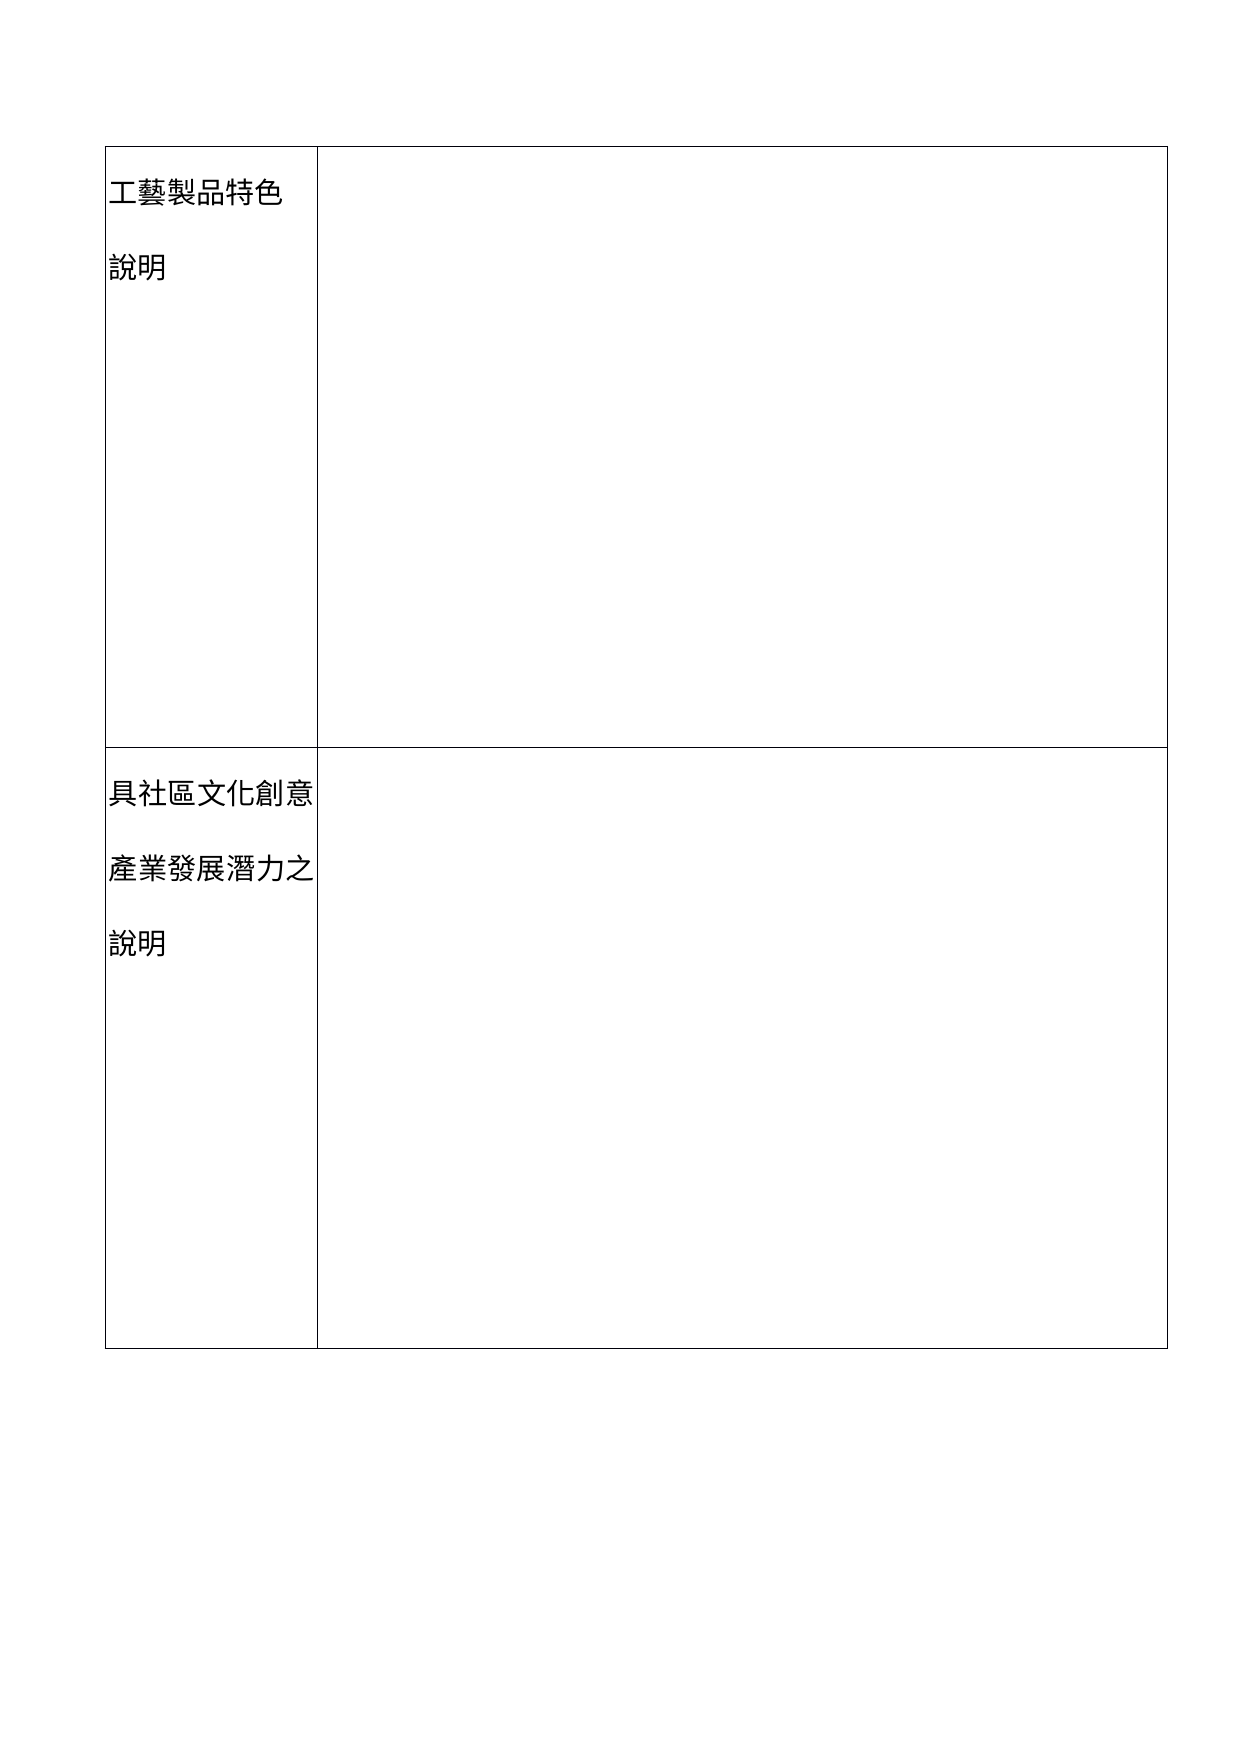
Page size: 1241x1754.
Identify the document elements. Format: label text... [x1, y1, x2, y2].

table_cell [318, 748, 1167, 1348]
table_cell [318, 147, 1167, 747]
table_cell 具社區文化創意產業發展潛力之說明 [106, 748, 317, 1348]
table_cell 工藝製品特色 說明 [106, 147, 317, 747]
